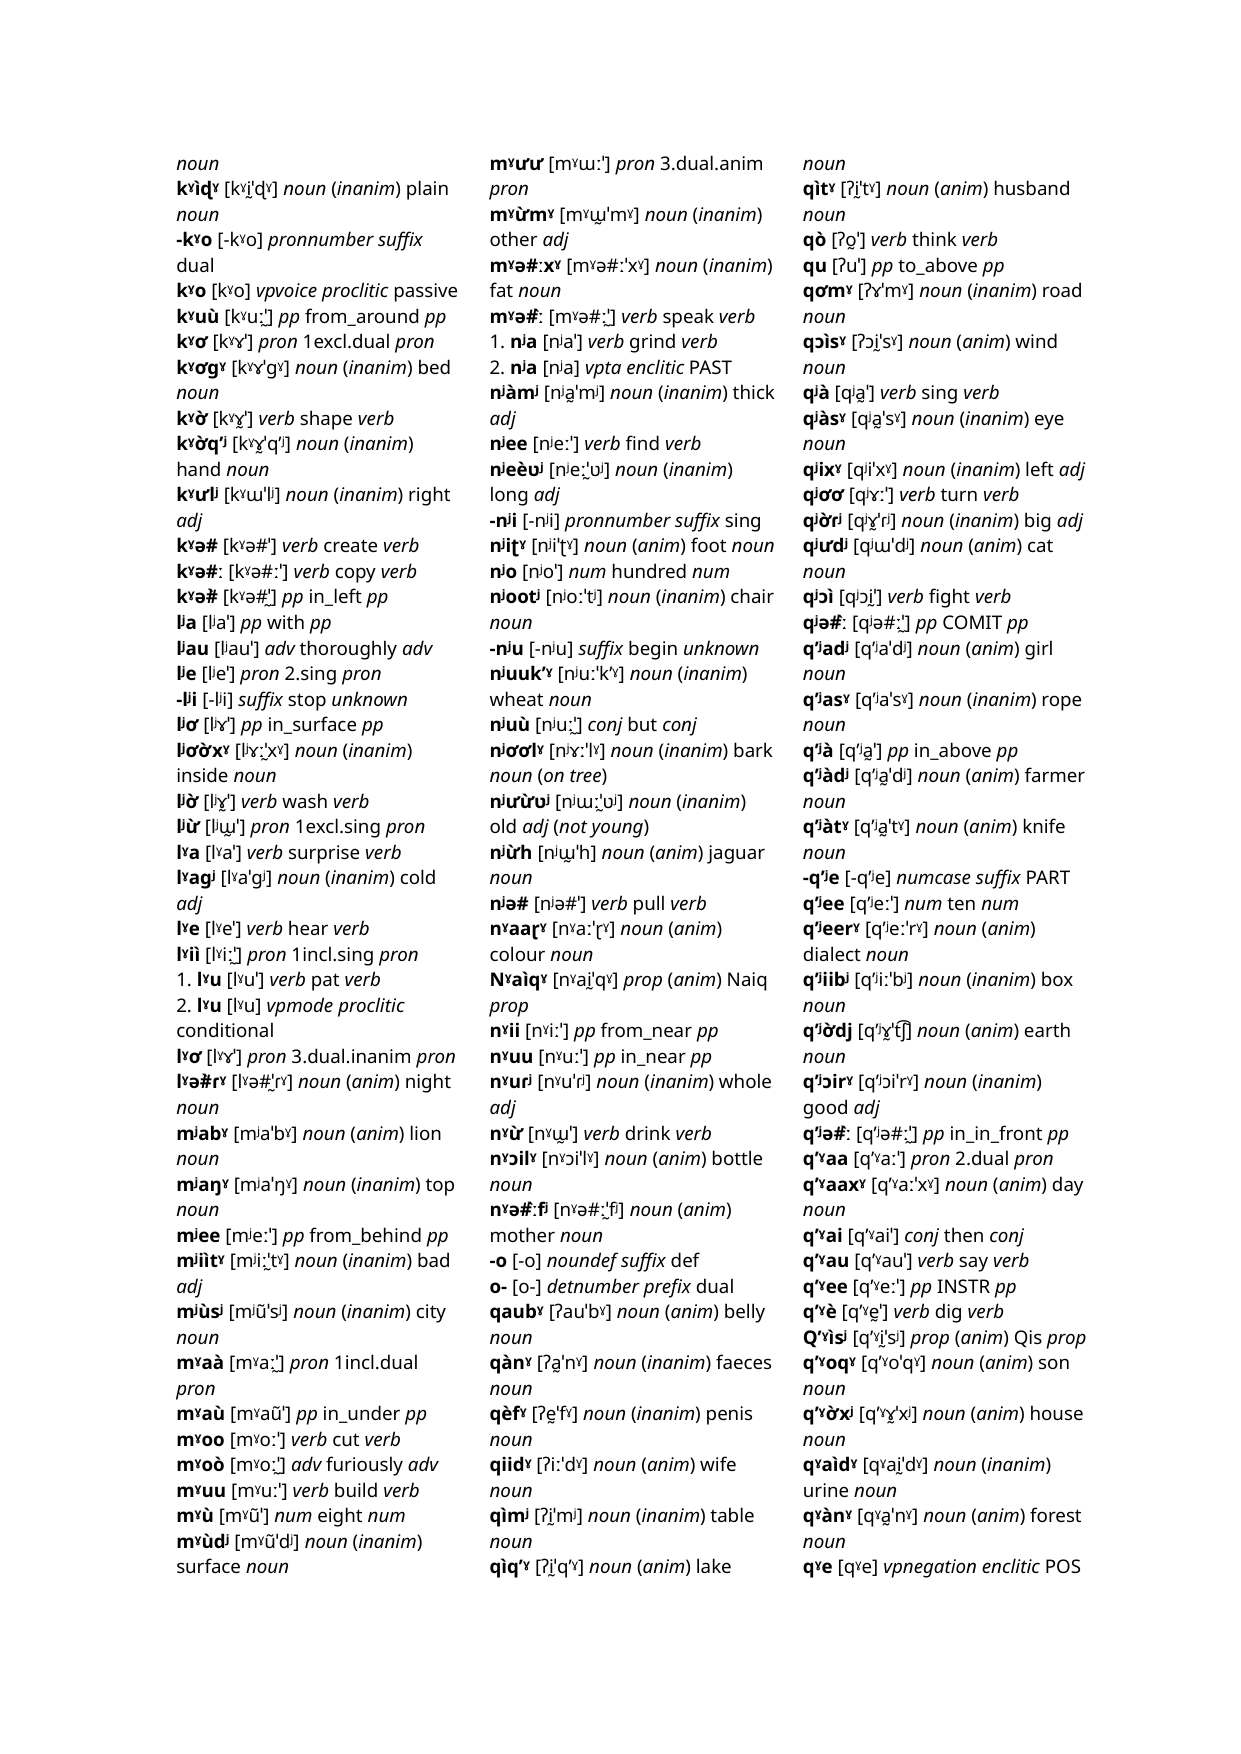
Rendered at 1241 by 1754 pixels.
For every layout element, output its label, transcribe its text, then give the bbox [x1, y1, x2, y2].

text nʲưừʋʲ [nʲɯː̰ˈʋʲ] noun (inanim) old adj (not young) [489, 788, 777, 839]
text qu [ʔuˈ] pp to_above pp [803, 252, 1090, 278]
text qʼʲeerˠ [qʼʲeːˈrˠ] noun (anim) dialect noun [803, 916, 1090, 967]
text qʼˠee [qʼˠeːˈ] pp INSTR pp [803, 1273, 1090, 1298]
text -lʲi [-lʲi] suffix stop unknown [176, 686, 463, 711]
text qìmʲ [ʔḭˈmʲ] noun (inanim) table noun [489, 1503, 777, 1554]
text nʲừh [nʲɯ̰ˈh] noun (anim) jaguar noun [489, 839, 777, 890]
text kˠơɡˠ [kˠɤˈɡˠ] noun (inanim) bed noun [176, 354, 463, 405]
text qʼˠè [qʼˠḛˈ] verb dig verb [803, 1298, 1090, 1324]
text qʼˠoqˠ [qʼˠoˈqˠ] noun (anim) son noun [803, 1349, 1090, 1401]
text nˠɔilˠ [nˠɔiˈlˠ] noun (anim) bottle noun [489, 1145, 777, 1196]
text mˠưư [mˠɯːˈ] pron 3.dual.anim pron [489, 150, 777, 201]
text mˠə#ːxˠ [mˠə#ːˈxˠ] noun (inanim) fat noun [489, 252, 777, 303]
text lˠơ [lˠɤˈ] pron 3.dual.inanim pron [176, 1043, 463, 1069]
text qʼʲờdj [qʼʲɤ̰ˈt͡ʃ] noun (anim) earth noun [803, 1018, 1090, 1069]
text -nʲi [-nʲi] pronnumber suffix sing [489, 507, 777, 533]
text kˠờqʼʲ [kˠɤ̰ˈqʼʲ] noun (inanim) hand noun [176, 431, 463, 482]
text qʲưdʲ [qʲɯˈdʲ] noun (anim) cat noun [803, 533, 1090, 584]
text qʼˠaaxˠ [qʼˠaːˈxˠ] noun (anim) day noun [803, 1171, 1090, 1222]
text kˠờ [kˠɤ̰ˈ] verb shape verb [176, 405, 463, 431]
text qànˠ [ʔa̰ˈnˠ] noun (inanim) faeces noun [489, 1349, 777, 1401]
text qˠaìdˠ [qˠaḭˈdˠ] noun (inanim) urine noun [803, 1452, 1090, 1503]
text nʲàmʲ [nʲa̰ˈmʲ] noun (inanim) thick adj [489, 380, 777, 431]
text mˠaù [mˠaṵˈ] pp in_under pp [176, 1401, 463, 1426]
text qʼˠờxʲ [qʼˠɤ̰ˈxʲ] noun (anim) house noun [803, 1401, 1090, 1452]
text nˠuu [nˠuːˈ] pp in_near pp [489, 1043, 777, 1069]
text qơmˠ [ʔɤˈmˠ] noun (inanim) road noun [803, 278, 1090, 329]
text 1. lˠu [lˠuˈ] verb pat verb [176, 967, 463, 992]
text lʲơờxˠ [lʲɤː̰ˈxˠ] noun (inanim) inside noun [176, 737, 463, 788]
text qɔìsˠ [ʔɔḭˈsˠ] noun (anim) wind noun [803, 329, 1090, 380]
text qaubˠ [ʔauˈbˠ] noun (anim) belly noun [489, 1298, 777, 1349]
text nʲuukʼˠ [nʲuːˈkʼˠ] noun (inanim) wheat noun [489, 660, 777, 711]
text mˠoò [mˠoː̰ˈ] adv furiously adv [176, 1452, 463, 1477]
text 2. nʲa [nʲa] vpta enclitic PAST [489, 354, 777, 380]
text mʲiìtˠ [mʲiː̰ˈtˠ] noun (inanim) bad adj [176, 1247, 463, 1298]
text nʲeèʋʲ [nʲeː̰ˈʋʲ] noun (inanim) long adj [489, 456, 777, 507]
text qèfˠ [ʔḛˈfˠ] noun (inanim) penis noun [489, 1401, 777, 1452]
text lˠe [lˠeˈ] verb hear verb [176, 916, 463, 941]
text noun [176, 150, 463, 176]
text qʼʲasˠ [qʼʲaˈsˠ] noun (inanim) rope noun [803, 686, 1090, 737]
text qʲàsˠ [qʲa̰ˈsˠ] noun (inanim) eye noun [803, 405, 1090, 456]
text kˠo [kˠo] vpvoice proclitic passive [176, 278, 463, 303]
text qˠànˠ [qˠa̰ˈnˠ] noun (anim) forest noun [803, 1503, 1090, 1554]
text kˠìɖˠ [kˠḭˈɖˠ] noun (inanim) plain noun [176, 176, 463, 227]
text mˠaà [mˠaː̰ˈ] pron 1incl.dual pron [176, 1349, 463, 1401]
text lˠaɡʲ [lˠaˈɡʲ] noun (inanim) cold adj [176, 864, 463, 916]
text qʼˠai [qʼˠaiˈ] conj then conj [803, 1222, 1090, 1247]
text nʲơơlˠ [nʲɤːˈlˠ] noun (inanim) bark noun (on tree) [489, 737, 777, 788]
text lˠə#̀ɾˠ [lˠə#̰ˈɾˠ] noun (anim) night noun [176, 1069, 463, 1120]
text qʲə#ː̀ [qʲə#ː̰ˈ] pp COMIT pp [803, 609, 1090, 635]
text qiidˠ [ʔiːˈdˠ] noun (anim) wife noun [489, 1452, 777, 1503]
text kˠơ [kˠɤˈ] pron 1excl.dual pron [176, 329, 463, 354]
text mˠuu [mˠuːˈ] verb build verb [176, 1477, 463, 1503]
text -nʲu [-nʲu] suffix begin unknown [489, 635, 777, 660]
text qìqʼˠ [ʔḭˈqʼˠ] noun (anim) lake [489, 1554, 777, 1579]
text qìtˠ [ʔḭˈtˠ] noun (anim) husband noun [803, 176, 1090, 227]
text mˠoo [mˠoːˈ] verb cut verb [176, 1426, 463, 1452]
text mʲùsʲ [mʲṵˈsʲ] noun (inanim) city noun [176, 1298, 463, 1349]
text lʲừ [lʲɯ̰ˈ] pron 1excl.sing pron [176, 813, 463, 839]
text lʲe [lʲeˈ] pron 2.sing pron [176, 660, 463, 686]
text lʲa [lʲaˈ] pp with pp [176, 609, 463, 635]
text nˠừ [nˠɯ̰ˈ] verb drink verb [489, 1120, 777, 1145]
text kˠə#ː [kˠə#ːˈ] verb copy verb [176, 558, 463, 584]
text qʼʲàtˠ [qʼʲa̰ˈtˠ] noun (anim) knife noun [803, 813, 1090, 864]
text -kˠo [-kˠo] pronnumber suffix dual [176, 227, 463, 278]
text qʼˠaa [qʼˠaːˈ] pron 2.dual pron [803, 1145, 1090, 1171]
text nʲee [nʲeːˈ] verb find verb [489, 431, 777, 456]
text -qʼʲe [-qʼʲe] numcase suffix PART [803, 864, 1090, 890]
text 1. nʲa [nʲaˈ] verb grind verb [489, 329, 777, 354]
text mʲabˠ [mʲaˈbˠ] noun (anim) lion noun [176, 1120, 463, 1171]
text nˠə#ː̀fʲ [nˠə#ː̰ˈfʲ] noun (anim) mother noun [489, 1196, 777, 1247]
text qˠe [qˠe] vpnegation enclitic POS [803, 1554, 1090, 1579]
text lˠiì [lˠiː̰ˈ] pron 1incl.sing pron [176, 941, 463, 967]
text -o [-o] noundef suffix def [489, 1247, 777, 1273]
text qʼʲee [qʼʲeːˈ] num ten num [803, 890, 1090, 916]
text qò [ʔo̰ˈ] verb think verb [803, 227, 1090, 252]
text qʼʲadʲ [qʼʲaˈdʲ] noun (anim) girl noun [803, 635, 1090, 686]
text qʼʲà [qʼʲa̰ˈ] pp in_above pp [803, 737, 1090, 762]
text mˠù [mˠṵˈ] num eight num [176, 1503, 463, 1528]
text nˠuɾʲ [nˠuˈɾʲ] noun (inanim) whole adj [489, 1069, 777, 1120]
text qʲơơ [qʲɤːˈ] verb turn verb [803, 482, 1090, 507]
text lʲơ [lʲɤˈ] pp in_surface pp [176, 711, 463, 737]
text nʲiʈˠ [nʲiˈʈˠ] noun (anim) foot noun [489, 533, 777, 558]
text nˠaaɽˠ [nˠaːˈɽˠ] noun (anim) colour noun [489, 916, 777, 967]
text lʲau [lʲauˈ] adv thoroughly adv [176, 635, 463, 660]
text qʲờɾʲ [qʲɤ̰ˈɾʲ] noun (inanim) big adj [803, 507, 1090, 533]
text kˠuù [kˠuː̰ˈ] pp from_around pp [176, 303, 463, 329]
text lˠa [lˠaˈ] verb surprise verb [176, 839, 463, 864]
text o- [o-] detnumber prefix dual [489, 1273, 777, 1298]
text mʲaŋˠ [mʲaˈŋˠ] noun (inanim) top noun [176, 1171, 463, 1222]
text qʼʲiibʲ [qʼʲiːˈbʲ] noun (inanim) box noun [803, 967, 1090, 1018]
text nʲo [nʲoˈ] num hundred num [489, 558, 777, 584]
text Nˠaìqˠ [nˠaḭˈqˠ] prop (anim) Naiq prop [489, 967, 777, 1018]
text lʲờ [lʲɤ̰ˈ] verb wash verb [176, 788, 463, 813]
text mʲee [mʲeːˈ] pp from_behind pp [176, 1222, 463, 1247]
text nʲuù [nʲuː̰ˈ] conj but conj [489, 711, 777, 737]
text qʼʲàdʲ [qʼʲa̰ˈdʲ] noun (anim) farmer noun [803, 762, 1090, 813]
text kˠə#̀ [kˠə#̰ˈ] pp in_left pp [176, 584, 463, 609]
text mˠùdʲ [mˠṵˈdʲ] noun (inanim) surface noun [176, 1528, 463, 1579]
text qʼˠau [qʼˠauˈ] verb say verb [803, 1247, 1090, 1273]
text qʲixˠ [qʲiˈxˠ] noun (inanim) left adj [803, 456, 1090, 482]
text 2. lˠu [lˠu] vpmode proclitic conditional [176, 992, 463, 1043]
text qʼʲɔirˠ [qʼʲɔiˈrˠ] noun (inanim) good adj [803, 1069, 1090, 1120]
text qʼʲə#ː̀ [qʼʲə#ː̰ˈ] pp in_in_front pp [803, 1120, 1090, 1145]
text kˠưlʲ [kˠɯˈlʲ] noun (inanim) right adj [176, 482, 463, 533]
text mˠừmˠ [mˠɯ̰ˈmˠ] noun (inanim) other adj [489, 201, 777, 252]
text noun [803, 150, 1090, 176]
text Qʼˠìsʲ [qʼˠḭˈsʲ] prop (anim) Qis prop [803, 1324, 1090, 1349]
text qʲà [qʲa̰ˈ] verb sing verb [803, 380, 1090, 405]
text mˠə#ː̀ [mˠə#ː̰ˈ] verb speak verb [489, 303, 777, 329]
text kˠə# [kˠə#ˈ] verb create verb [176, 533, 463, 558]
text nʲə# [nʲə#ˈ] verb pull verb [489, 890, 777, 916]
text nʲootʲ [nʲoːˈtʲ] noun (inanim) chair noun [489, 584, 777, 635]
text nˠii [nˠiːˈ] pp from_near pp [489, 1018, 777, 1043]
text qʲɔì [qʲɔḭˈ] verb fight verb [803, 584, 1090, 609]
